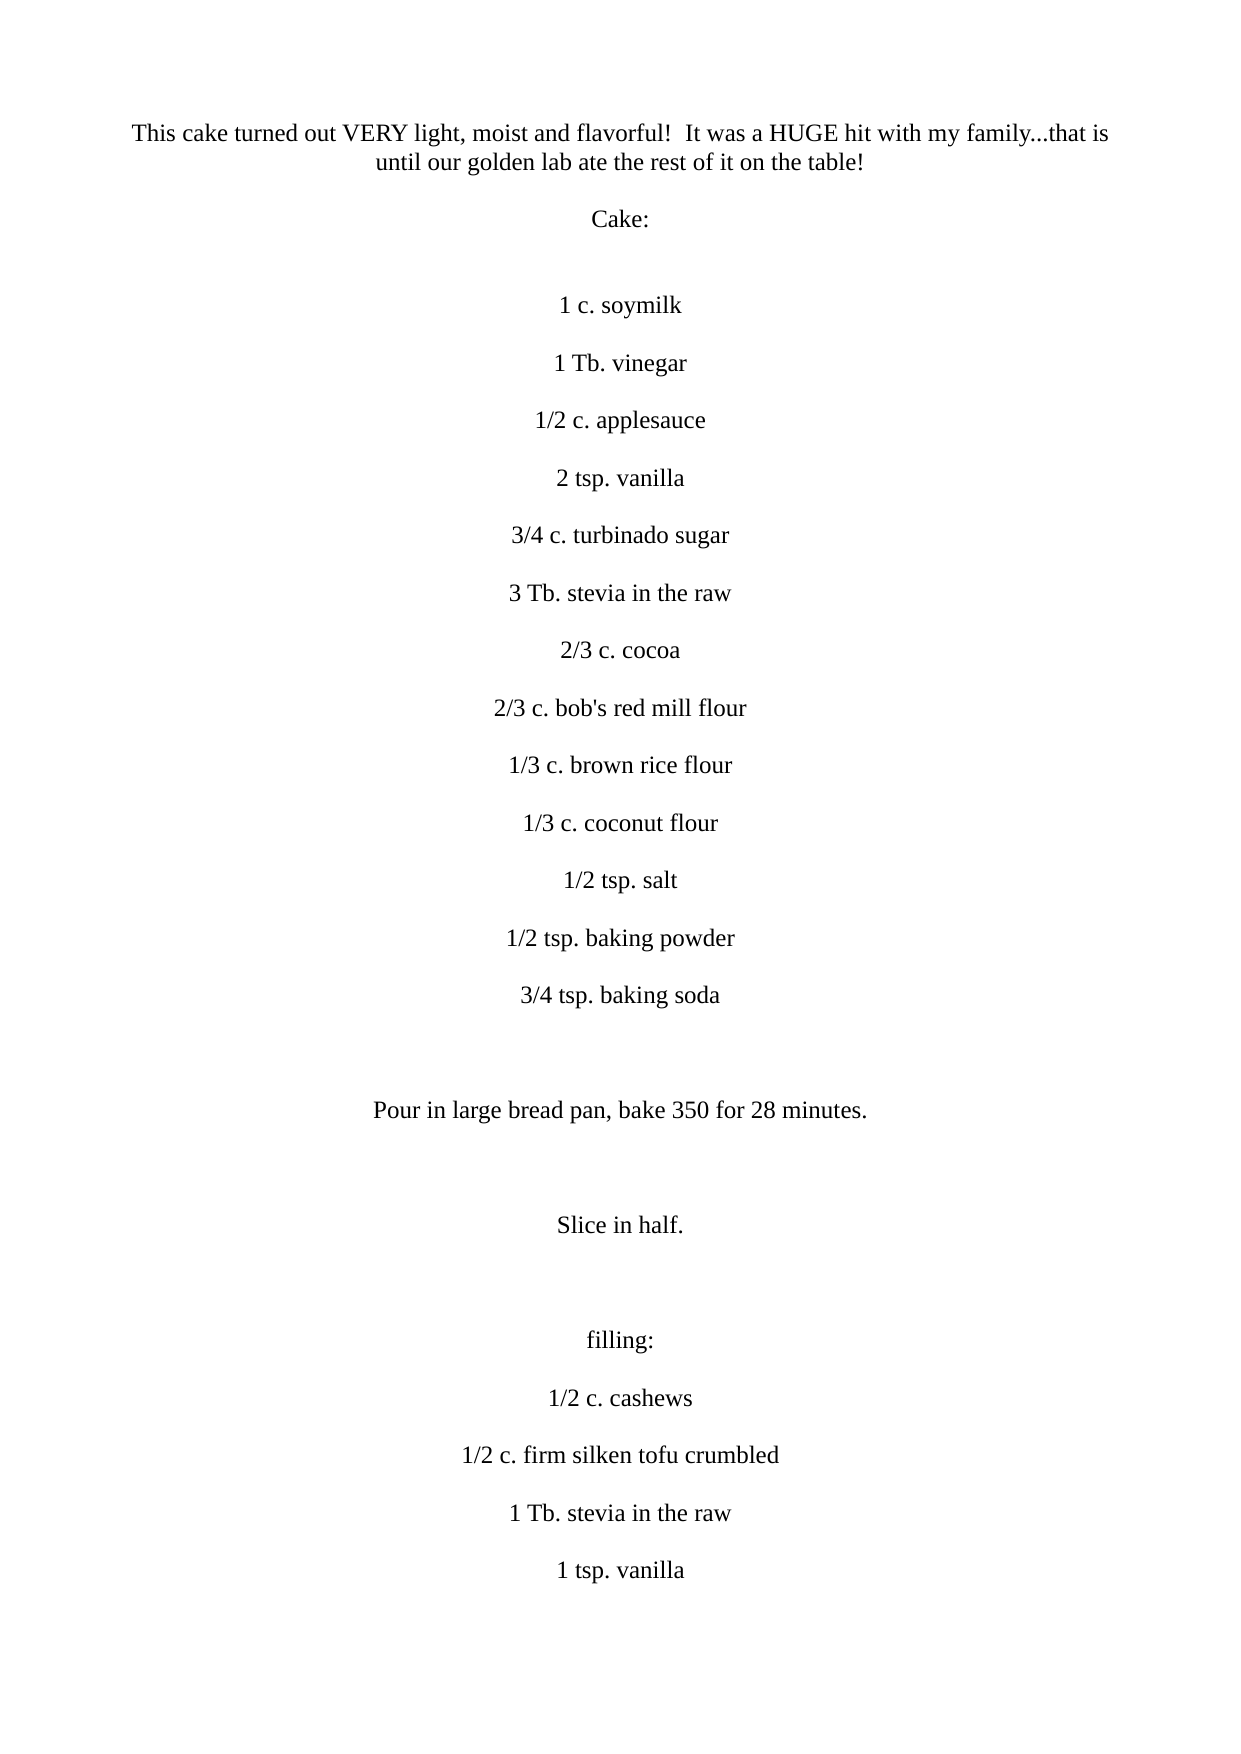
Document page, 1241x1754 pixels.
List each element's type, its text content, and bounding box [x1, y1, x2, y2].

text This cake turned out VERY light, moist and flavorful! It was a HUGE hit with my family...that is until our golden lab ate the rest of it on the table! Cake: 1 c. soymilk 1 Tb. vinegar 1/2 c. applesauce 2 tsp. vanilla 3/4 c. turbinado sugar 3 Tb. stevia in the raw 2/3 c. cocoa 2/3 c. bob's red mill flour 1/3 c. brown rice flour 1/3 c. coconut flour 1/2 tsp. salt 1/2 tsp. baking powder 3/4 tsp. baking soda Pour in large bread pan, bake 350 for 28 minutes. Slice in half. filling: 1/2 c. cashews 1/2 c. firm silken tofu crumbled 1 Tb. stevia in the raw 1 tsp. vanilla [118, 118, 1122, 1613]
